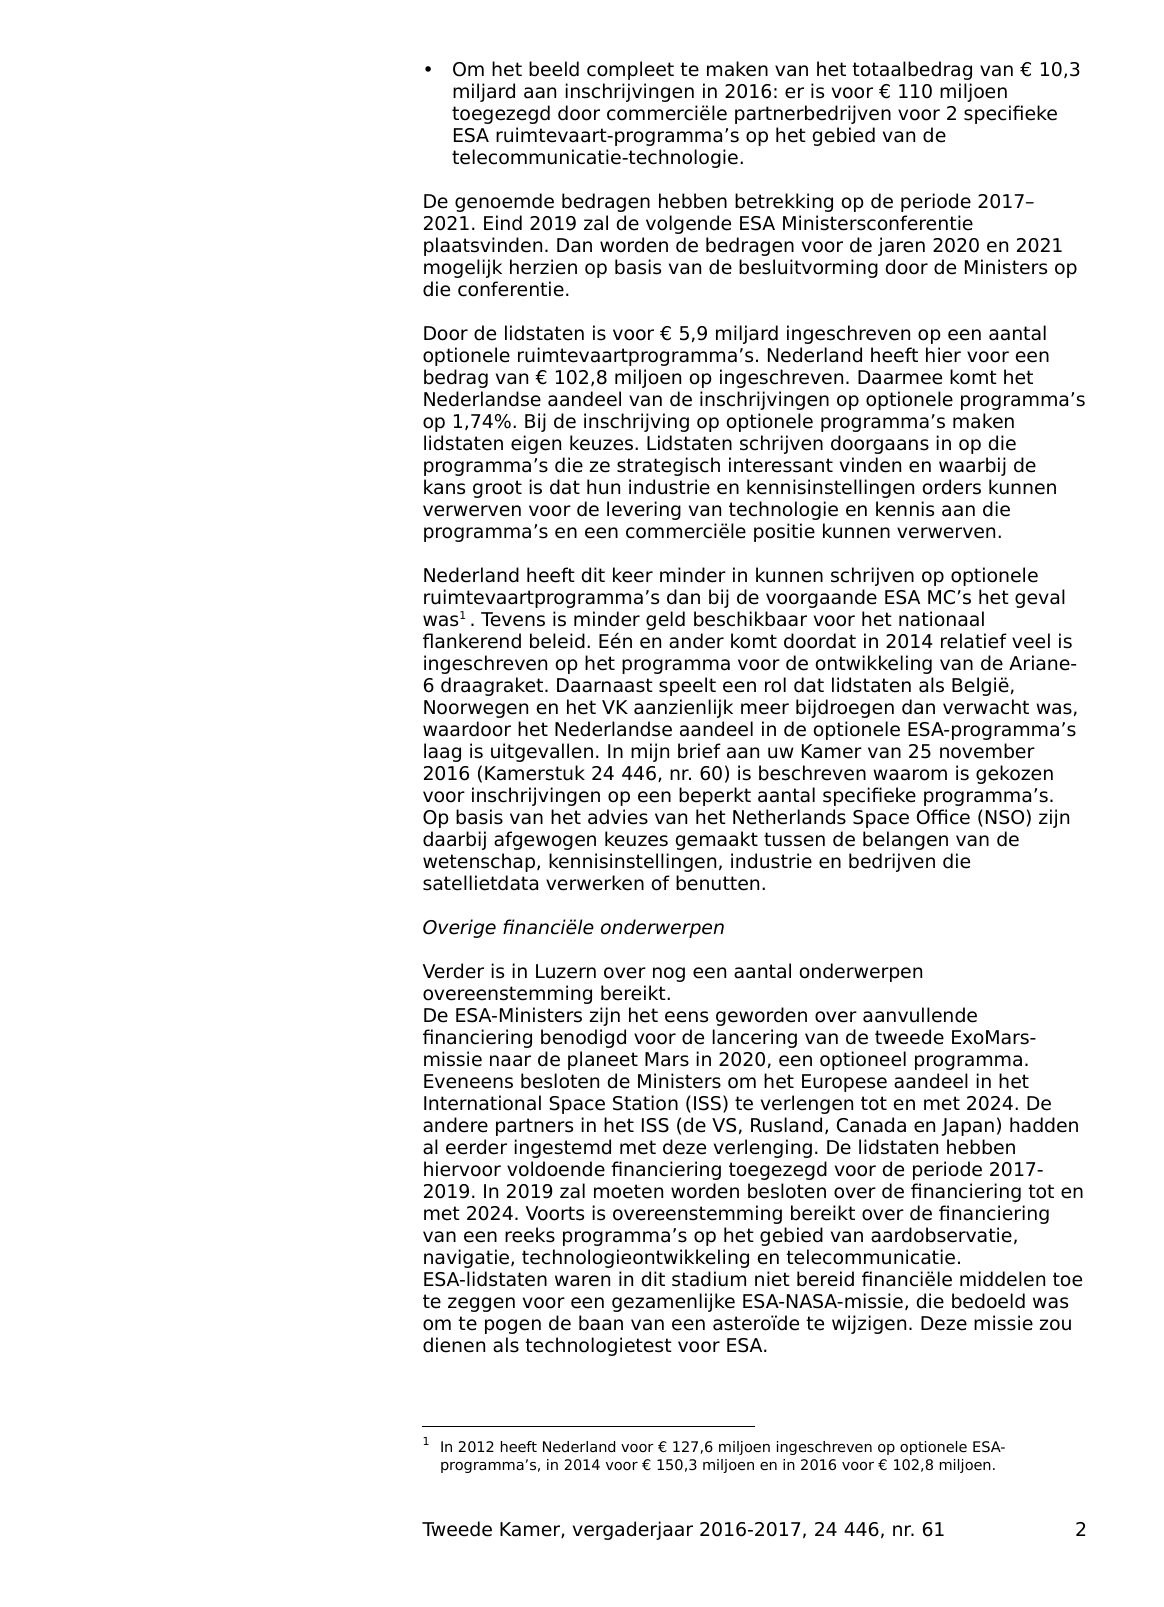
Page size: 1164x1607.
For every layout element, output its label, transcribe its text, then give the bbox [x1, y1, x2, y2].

text De ESA-Ministers zijn het eens geworden over aanvullende financiering benodigd voor de lancering van de tweede ExoMars-missie naar de planeet Mars in 2020, een optioneel programma. Eveneens besloten de Ministers om het Europese aandeel in het International Space Station (ISS) te verlengen tot en met 2024. De andere partners in het ISS (de VS, Rusland, Canada en Japan) hadden al eerder ingestemd met deze verlenging. De lidstaten hebben hiervoor voldoende financiering toegezegd voor de periode 2017- 2019. In 2019 zal moeten worden besloten over de financiering tot en met 2024. Voorts is overeenstemming bereikt over de financiering van een reeks programma’s op het gebied van aardobservatie, navigatie, technologieontwikkeling en telecommunicatie. [422, 1005, 1087, 1269]
text Door de lidstaten is voor € 5,9 miljard ingeschreven op een aantal optionele ruimtevaartprogramma’s. Nederland heeft hier voor een bedrag van € 102,8 miljoen op ingeschreven. Daarmee komt het Nederlandse aandeel van de inschrijvingen op optionele programma’s op 1,74%. Bij de inschrijving op optionele programma’s maken lidstaten eigen keuzes. Lidstaten schrijven doorgaans in op die programma’s die ze strategisch interessant vinden en waarbij de kans groot is dat hun industrie en kennisinstellingen orders kunnen verwerven voor de levering van technologie en kennis aan die programma’s en een commerciële positie kunnen verwerven. [422, 323, 1087, 543]
text Nederland heeft dit keer minder in kunnen schrijven op optionele ruimtevaartprogramma’s dan bij de voorgaande ESA MC’s het geval was. Tevens is minder geld beschikbaar voor het nationaal flankerend beleid. Eén en ander komt doordat in 2014 relatief veel is ingeschreven op het programma voor de ontwikkeling van de Ariane-6 draagraket. Daarnaast speelt een rol dat lidstaten als België, Noorwegen en het VK aanzienlijk meer bijdroegen dan verwacht was, waardoor het Nederlandse aandeel in de optionele ESA-programma’s laag is uitgevallen. In mijn brief aan uw Kamer van 25 november 2016 (Kamerstuk 24 446, nr. 60) is beschreven waarom is gekozen voor inschrijvingen op een beperkt aantal specifieke programma’s. Op basis van het advies van het Netherlands Space Office (NSO) zijn daarbij afgewogen keuzes gemaakt tussen de belangen van de wetenschap, kennisinstellingen, industrie en bedrijven die satellietdata verwerken of benutten. [422, 565, 1087, 895]
text In 2012 heeft Nederland voor € 127,6 miljoen ingeschreven op optionele ESA-programma’s, in 2014 voor € 150,3 miljoen en in 2016 voor € 102,8 miljoen. [422, 1435, 1087, 1474]
text Verder is in Luzern over nog een aantal onderwerpen overeenstemming bereikt. [422, 961, 1087, 1005]
subtitle Overige financiële onderwerpen [422, 917, 1087, 939]
text De genoemde bedragen hebben betrekking op de periode 2017–2021. Eind 2019 zal de volgende ESA Ministersconferentie plaatsvinden. Dan worden de bedragen voor de jaren 2020 en 2021 mogelijk herzien op basis van de besluitvorming door de Ministers op die conferentie. [422, 191, 1087, 301]
text • Om het beeld compleet te maken van het totaalbedrag van € 10,3 miljard aan inschrijvingen in 2016: er is voor € 110 miljoen toegezegd door commerciële partnerbedrijven voor 2 specifieke ESA ruimtevaart-programma’s op het gebied van de telecommunicatie-technologie. [422, 59, 1087, 169]
text ESA-lidstaten waren in dit stadium niet bereid financiële middelen toe te zeggen voor een gezamenlijke ESA-NASA-missie, die bedoeld was om te pogen de baan van een asteroïde te wijzigen. Deze missie zou dienen als technologietest voor ESA. [422, 1269, 1087, 1357]
